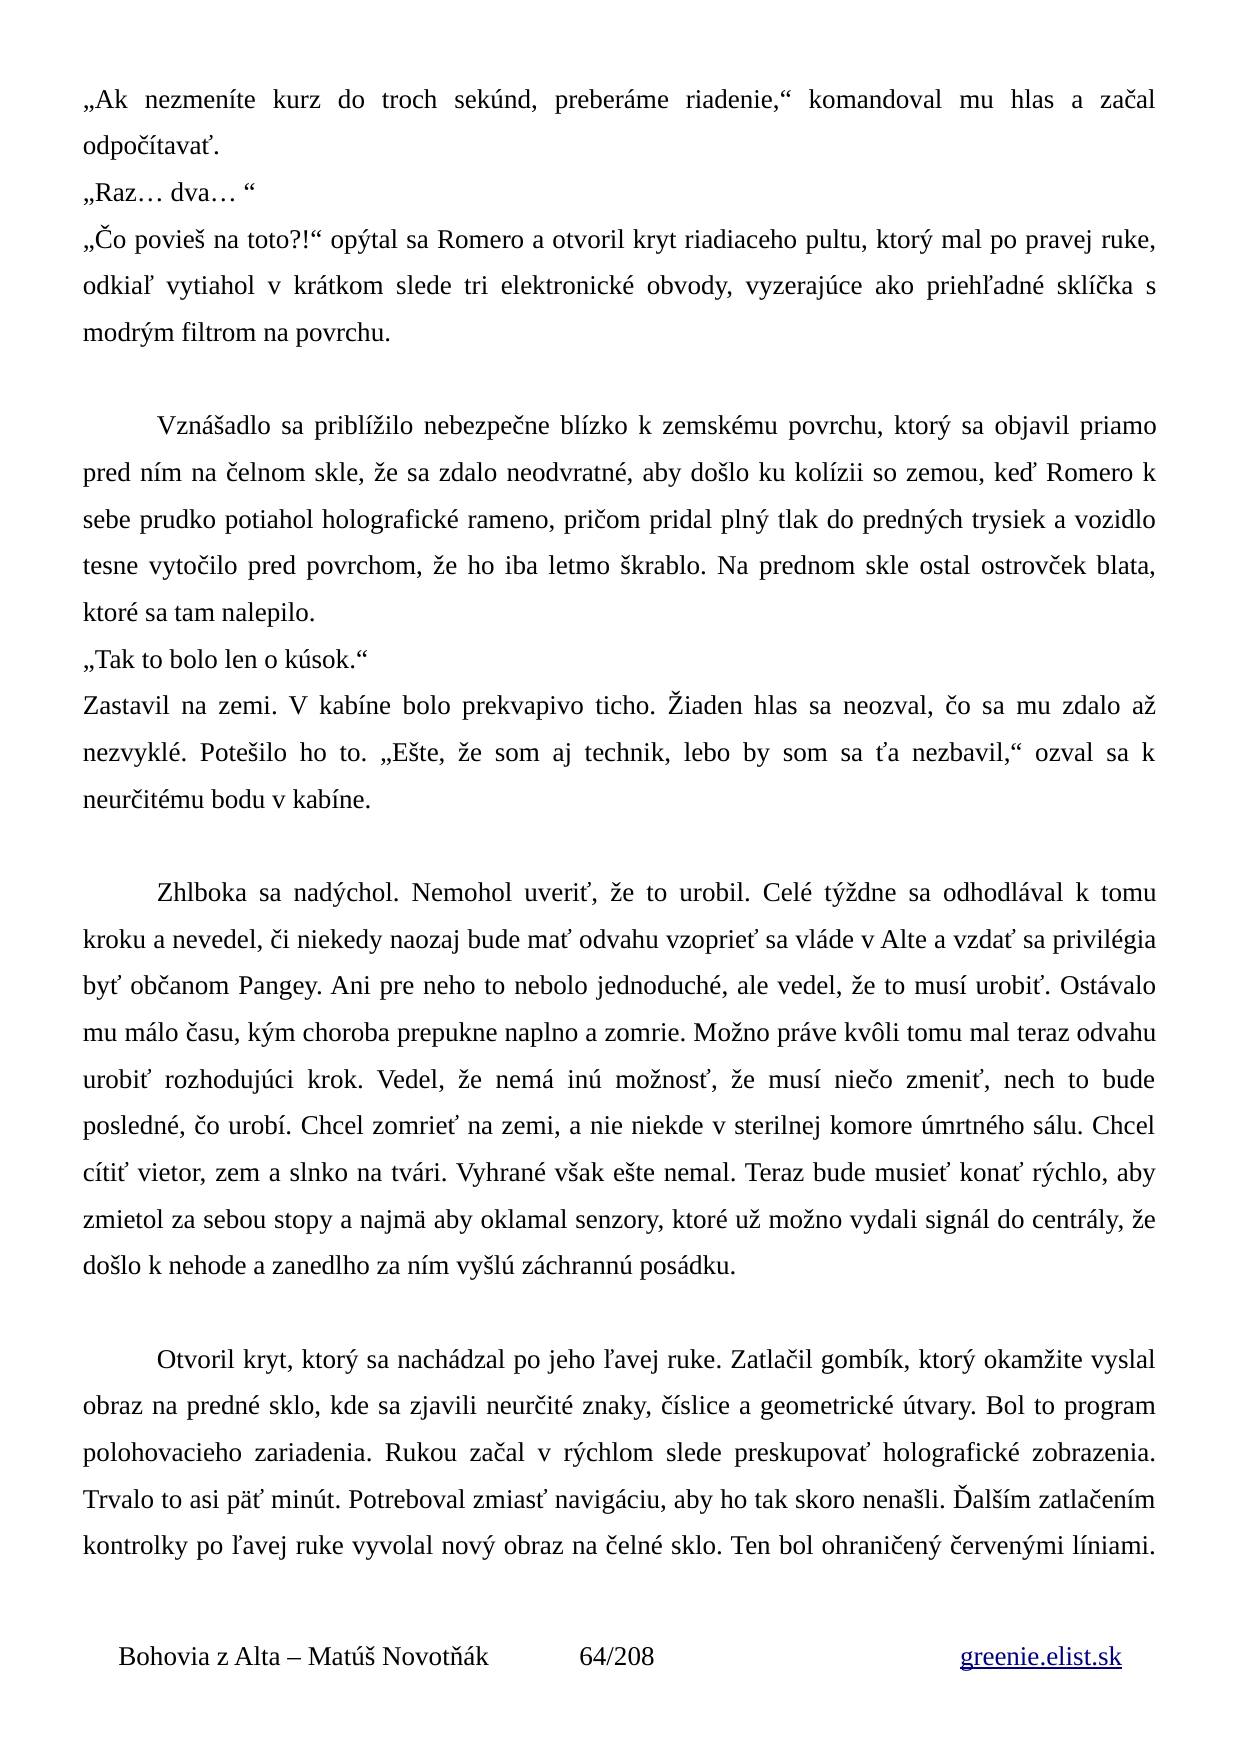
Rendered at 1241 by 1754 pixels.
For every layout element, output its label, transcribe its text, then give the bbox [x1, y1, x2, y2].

text „Raz… dva… “ [83, 176, 1157, 207]
text „Čo povieš na toto?!“ opýtal sa Romero a otvoril kryt riadiaceho pultu, ktorý mal po pravej ruke, odkiaľ vytiahol v krátkom slede tri elektronické obvody, vyzerajúce ako priehľadné sklíčka s modrým filtrom na povrchu. [83, 223, 1157, 347]
text Zhlboka sa nadýchol. Nemohol uveriť, že to urobil. Celé týždne sa odhodlával k tomu kroku a nevedel, či niekedy naozaj bude mať odvahu vzoprieť sa vláde v Alte a vzdať sa privilégia byť občanom Pangey. Ani pre neho to nebolo jednoduché, ale vedel, že to musí urobiť. Ostávalo mu málo času, kým choroba prepukne naplno a zomrie. Možno práve kvôli tomu mal teraz odvahu urobiť rozhodujúci krok. Vedel, že nemá inú možnosť, že musí niečo zmeniť, nech to bude posledné, čo urobí. Chcel zomrieť na zemi, a nie niekde v sterilnej komore úmrtného sálu. Chcel cítiť vietor, zem a slnko na tvári. Vyhrané však ešte nemal. Teraz bude musieť konať rýchlo, aby zmietol za sebou stopy a najmä aby oklamal senzory, ktoré už možno vydali signál do centrály, že došlo k nehode a zanedlho za ním vyšlú záchrannú posádku. [83, 876, 1157, 1281]
text Zastavil na zemi. V kabíne bolo prekvapivo ticho. Žiaden hlas sa neozval, čo sa mu zdalo až nezvyklé. Potešilo ho to. „Ešte, že som aj technik, lebo by som sa ťa nezbavil,“ ozval sa k neurčitému bodu v kabíne. [83, 689, 1157, 814]
text Vznášadlo sa priblížilo nebezpečne blízko k zemskému povrchu, ktorý sa objavil priamo pred ním na čelnom skle, že sa zdalo neodvratné, aby došlo ku kolízii so zemou, keď Romero k sebe prudko potiahol holografické rameno, pričom pridal plný tlak do predných trysiek a vozidlo tesne vytočilo pred povrchom, že ho iba letmo škrablo. Na prednom skle ostal ostrovček blata, ktoré sa tam nalepilo. [83, 409, 1157, 627]
text „Ak nezmeníte kurz do troch sekúnd, preberáme riadenie,“ komandoval mu hlas a začal odpočítavať. [83, 83, 1157, 161]
text Otvoril kryt, ktorý sa nachádzal po jeho ľavej ruke. Zatlačil gombík, ktorý okamžite vyslal obraz na predné sklo, kde sa zjavili neurčité znaky, číslice a geometrické útvary. Bol to program polohovacieho zariadenia. Rukou začal v rýchlom slede preskupovať holografické zobrazenia. Trvalo to asi päť minút. Potreboval zmiasť navigáciu, aby ho tak skoro nenašli. Ďalším zatlačením kontrolky po ľavej ruke vyvolal nový obraz na čelné sklo. Ten bol ohraničený červenými líniami. [83, 1343, 1157, 1561]
text „Tak to bolo len o kúsok.“ [83, 643, 1157, 674]
